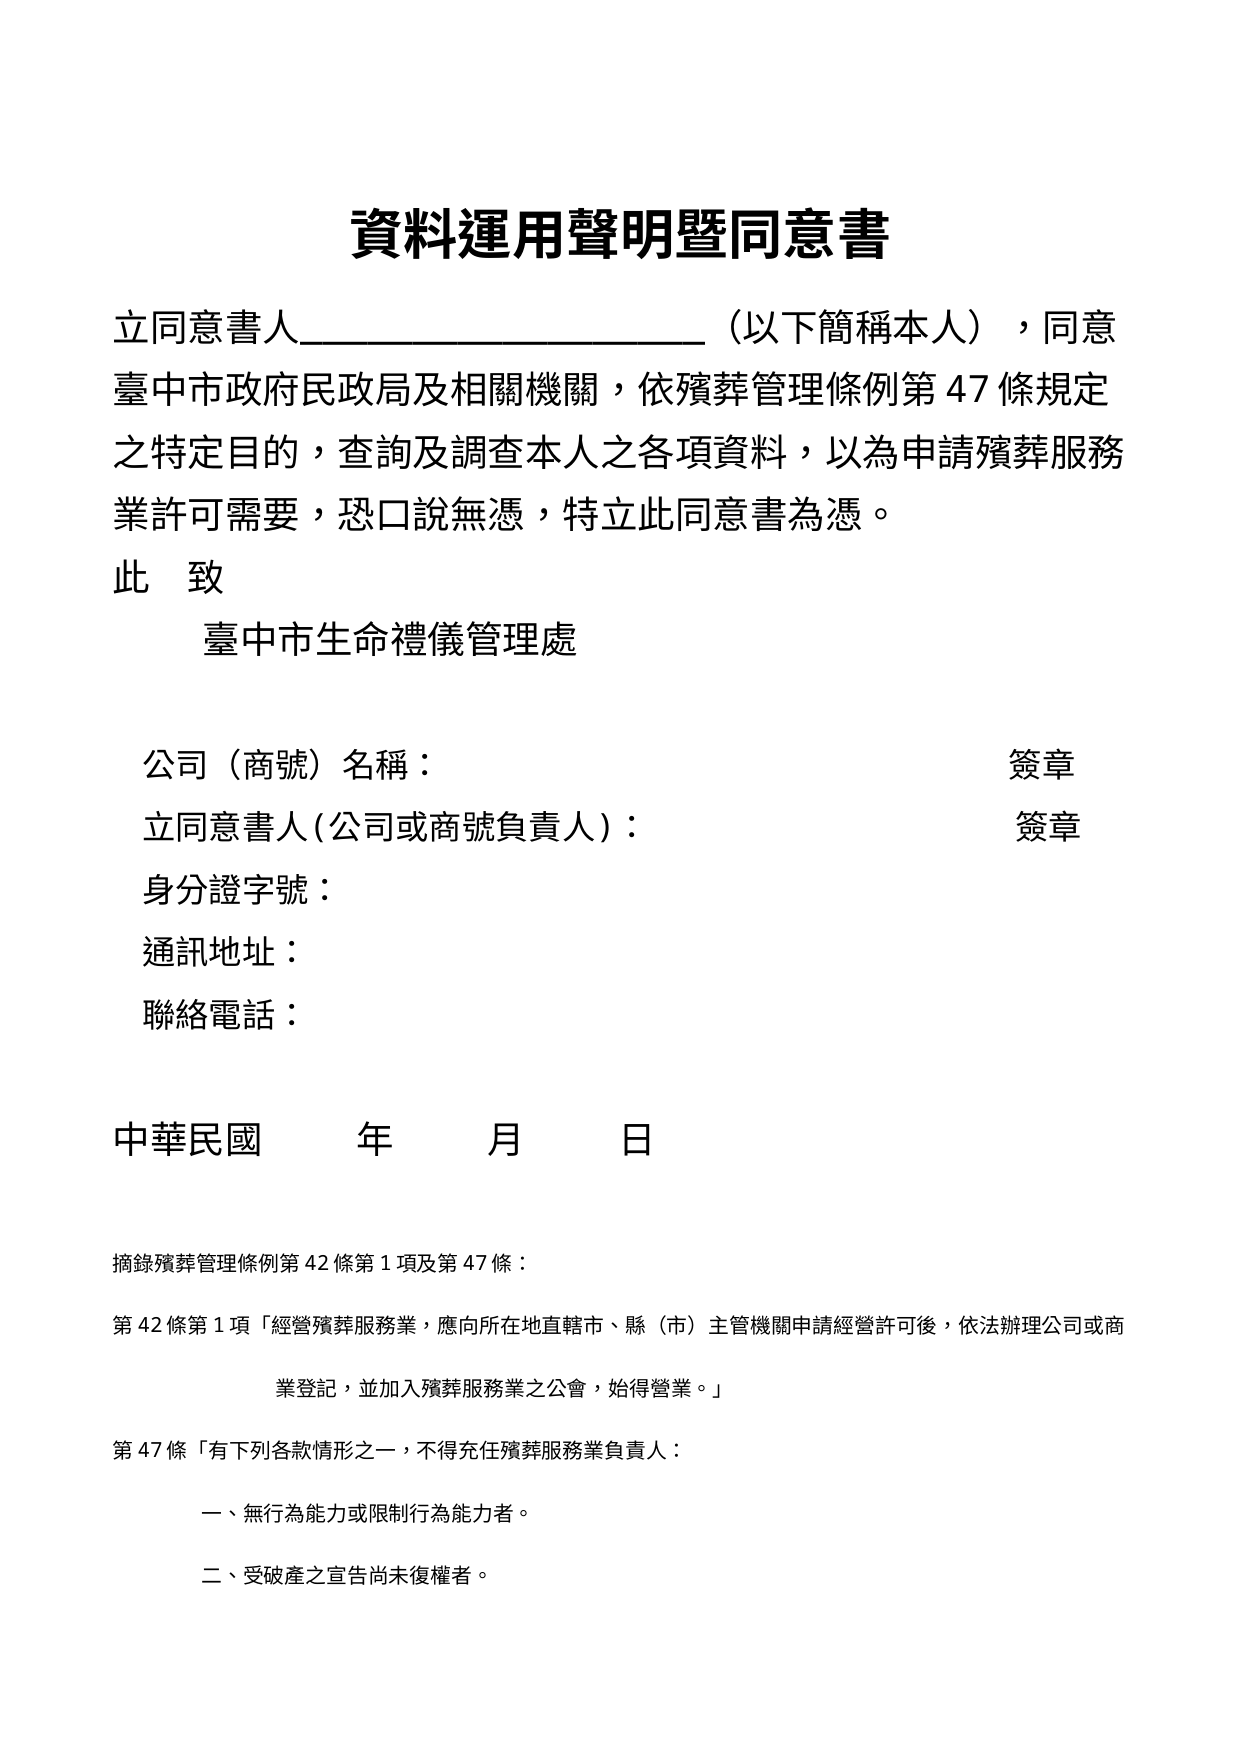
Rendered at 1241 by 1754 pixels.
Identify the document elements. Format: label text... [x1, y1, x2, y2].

text 二、受破產之宣告尚未復權者。 [201, 1533, 1128, 1596]
text 第42條第1項「經營殯葬服務業，應向所在地直轄市、縣（市）主管機關申請經營許可後，依法辦理公司或商業登記，並加入殯葬服務業之公會，始得營業。」 [112, 1283, 1128, 1408]
text 身分證字號： [112, 846, 1128, 908]
text 公司（商號）名稱： 簽章 [112, 721, 1128, 783]
text 摘錄殯葬管理條例第42條第1項及第47條： [112, 1221, 1128, 1283]
text 立同意書人__________________（以下簡稱本人），同意臺中市政府民政局及相關機關，依殯葬管理條例第47條規定之特定目的，查詢及調查本人之各項資料，以為申請殯葬服務業許可需要，恐口說無憑，特立此同意書為憑。 [112, 283, 1128, 533]
text 此 致 [112, 533, 1128, 596]
text 臺中市生命禮儀管理處 [112, 596, 1128, 658]
text 資料運用聲明暨同意書 [112, 158, 1128, 283]
text 一、無行為能力或限制行為能力者。 [201, 1471, 1128, 1533]
text 通訊地址： [112, 908, 1128, 971]
text 聯絡電話： [112, 971, 1128, 1033]
text 中華民國 年 月 日 [112, 1096, 1128, 1158]
text 第47條「有下列各款情形之一，不得充任殯葬服務業負責人： [112, 1408, 1128, 1471]
text 立同意書人(公司或商號負責人)： 簽章 [112, 783, 1128, 846]
